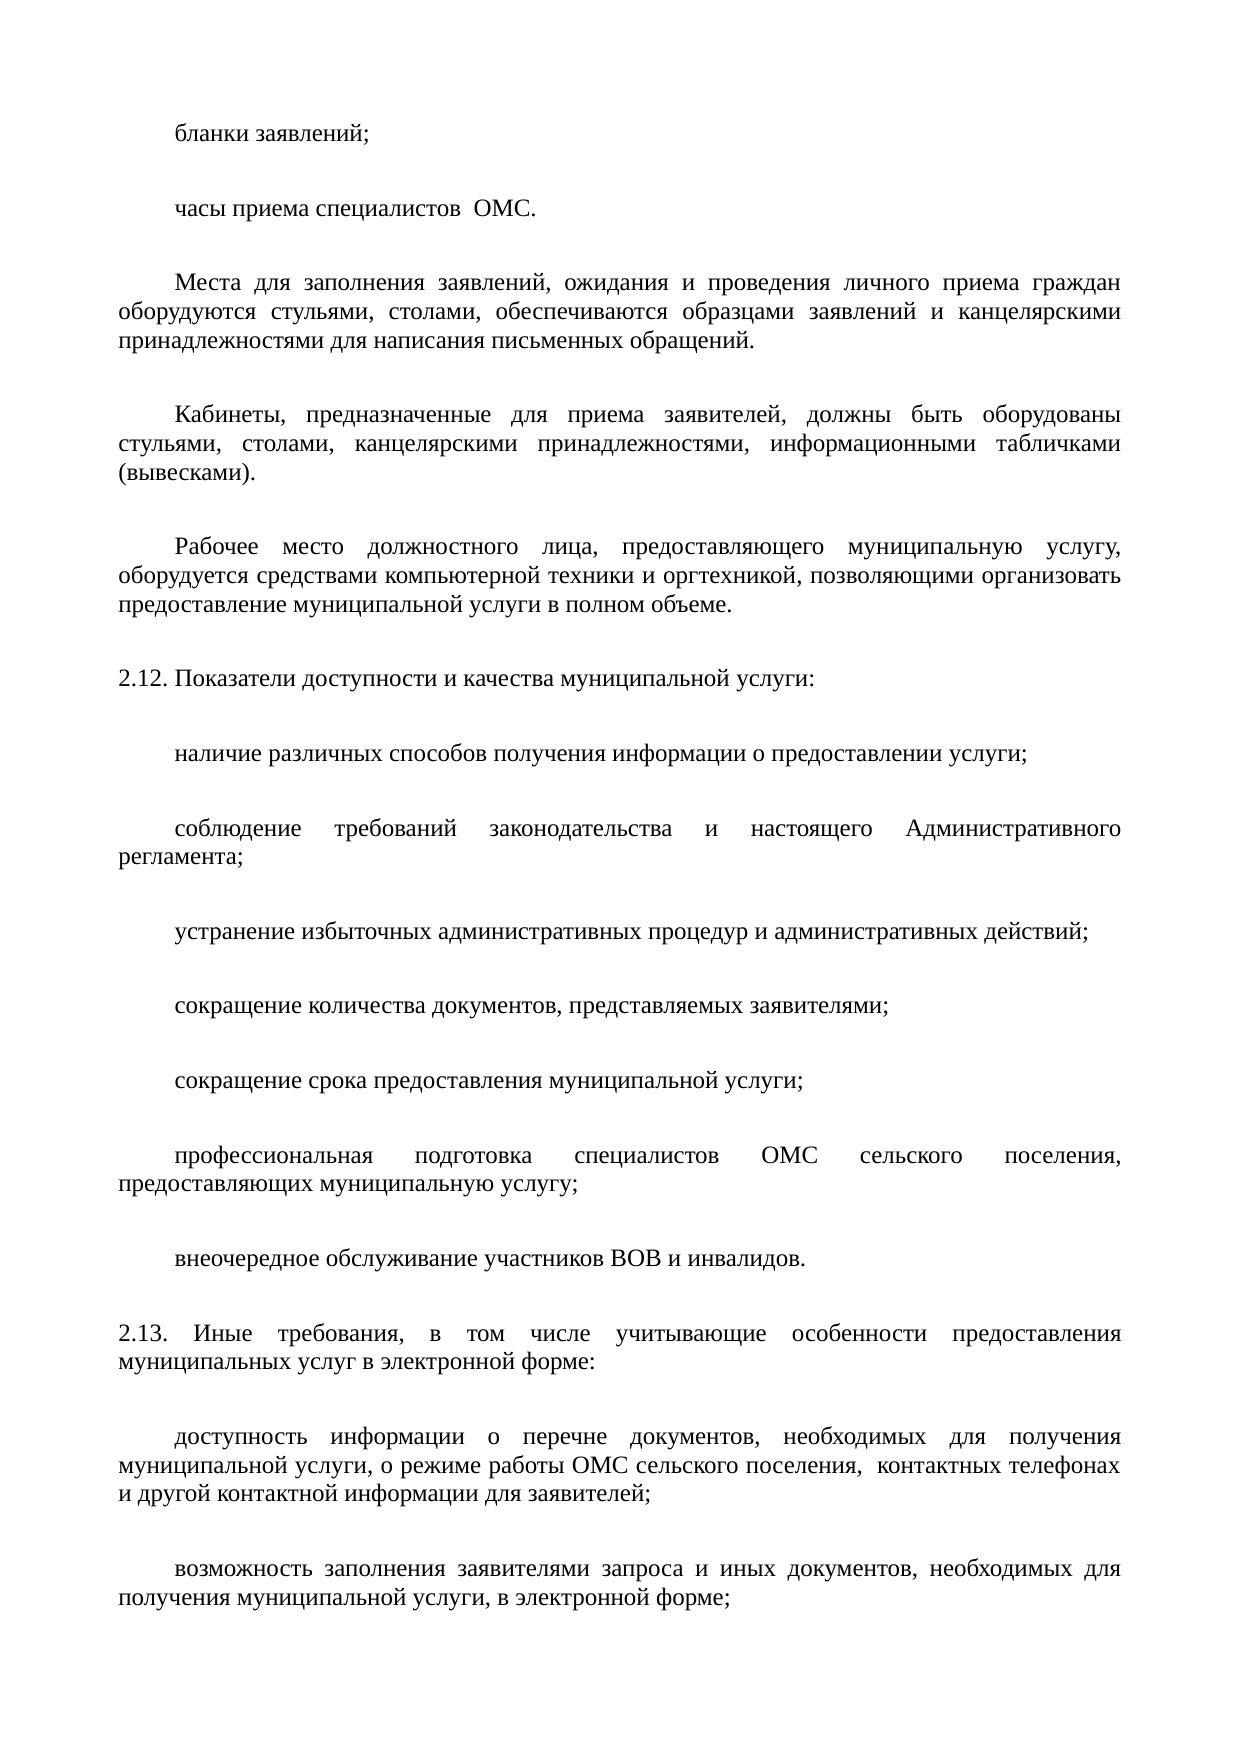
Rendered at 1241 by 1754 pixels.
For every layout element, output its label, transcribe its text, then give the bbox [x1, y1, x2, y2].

text возможность заполнения заявителями запроса и иных документов, необходимых для получения муниципальной услуги, в электронной форме; [118, 1553, 1122, 1611]
text наличие различных способов получения информации о предоставлении услуги; [118, 738, 1122, 767]
text устранение избыточных административных процедур и административных действий; [118, 916, 1122, 945]
text Рабочее место должностного лица, предоставляющего муниципальную услугу, оборудуется средствами компьютерной техники и оргтехникой, позволяющими организовать предоставление муниципальной услуги в полном объеме. [118, 531, 1122, 618]
text Кабинеты, предназначенные для приема заявителей, должны быть оборудованы стульями, столами, канцелярскими принадлежностями, информационными табличками (вывесками). [118, 399, 1122, 486]
text соблюдение требований законодательства и настоящего Административного регламента; [118, 813, 1122, 870]
text профессиональная подготовка специалистов ОМС сельского поселения, предоставляющих муниципальную услугу; [118, 1140, 1122, 1197]
text внеочередное обслуживание участников ВОВ и инвалидов. [118, 1243, 1122, 1272]
text Места для заполнения заявлений, ожидания и проведения личного приема граждан оборудуются стульями, столами, обеспечиваются образцами заявлений и канцелярскими принадлежностями для написания письменных обращений. [118, 267, 1122, 353]
text сокращение срока предоставления муниципальной услуги; [118, 1065, 1122, 1094]
text 2.12. Показатели доступности и качества муниципальной услуги: [118, 663, 1122, 692]
text бланки заявлений; [118, 118, 1122, 147]
text часы приема специалистов ОМС. [118, 193, 1122, 221]
text сокращение количества документов, представляемых заявителями; [118, 991, 1122, 1019]
text доступность информации о перечне документов, необходимых для получения муниципальной услуги, о режиме работы ОМС сельского поселения, контактных телефонах и другой контактной информации для заявителей; [118, 1421, 1122, 1507]
text 2.13. Иные требования, в том числе учитывающие особенности предоставления муниципальных услуг в электронной форме: [118, 1318, 1122, 1375]
